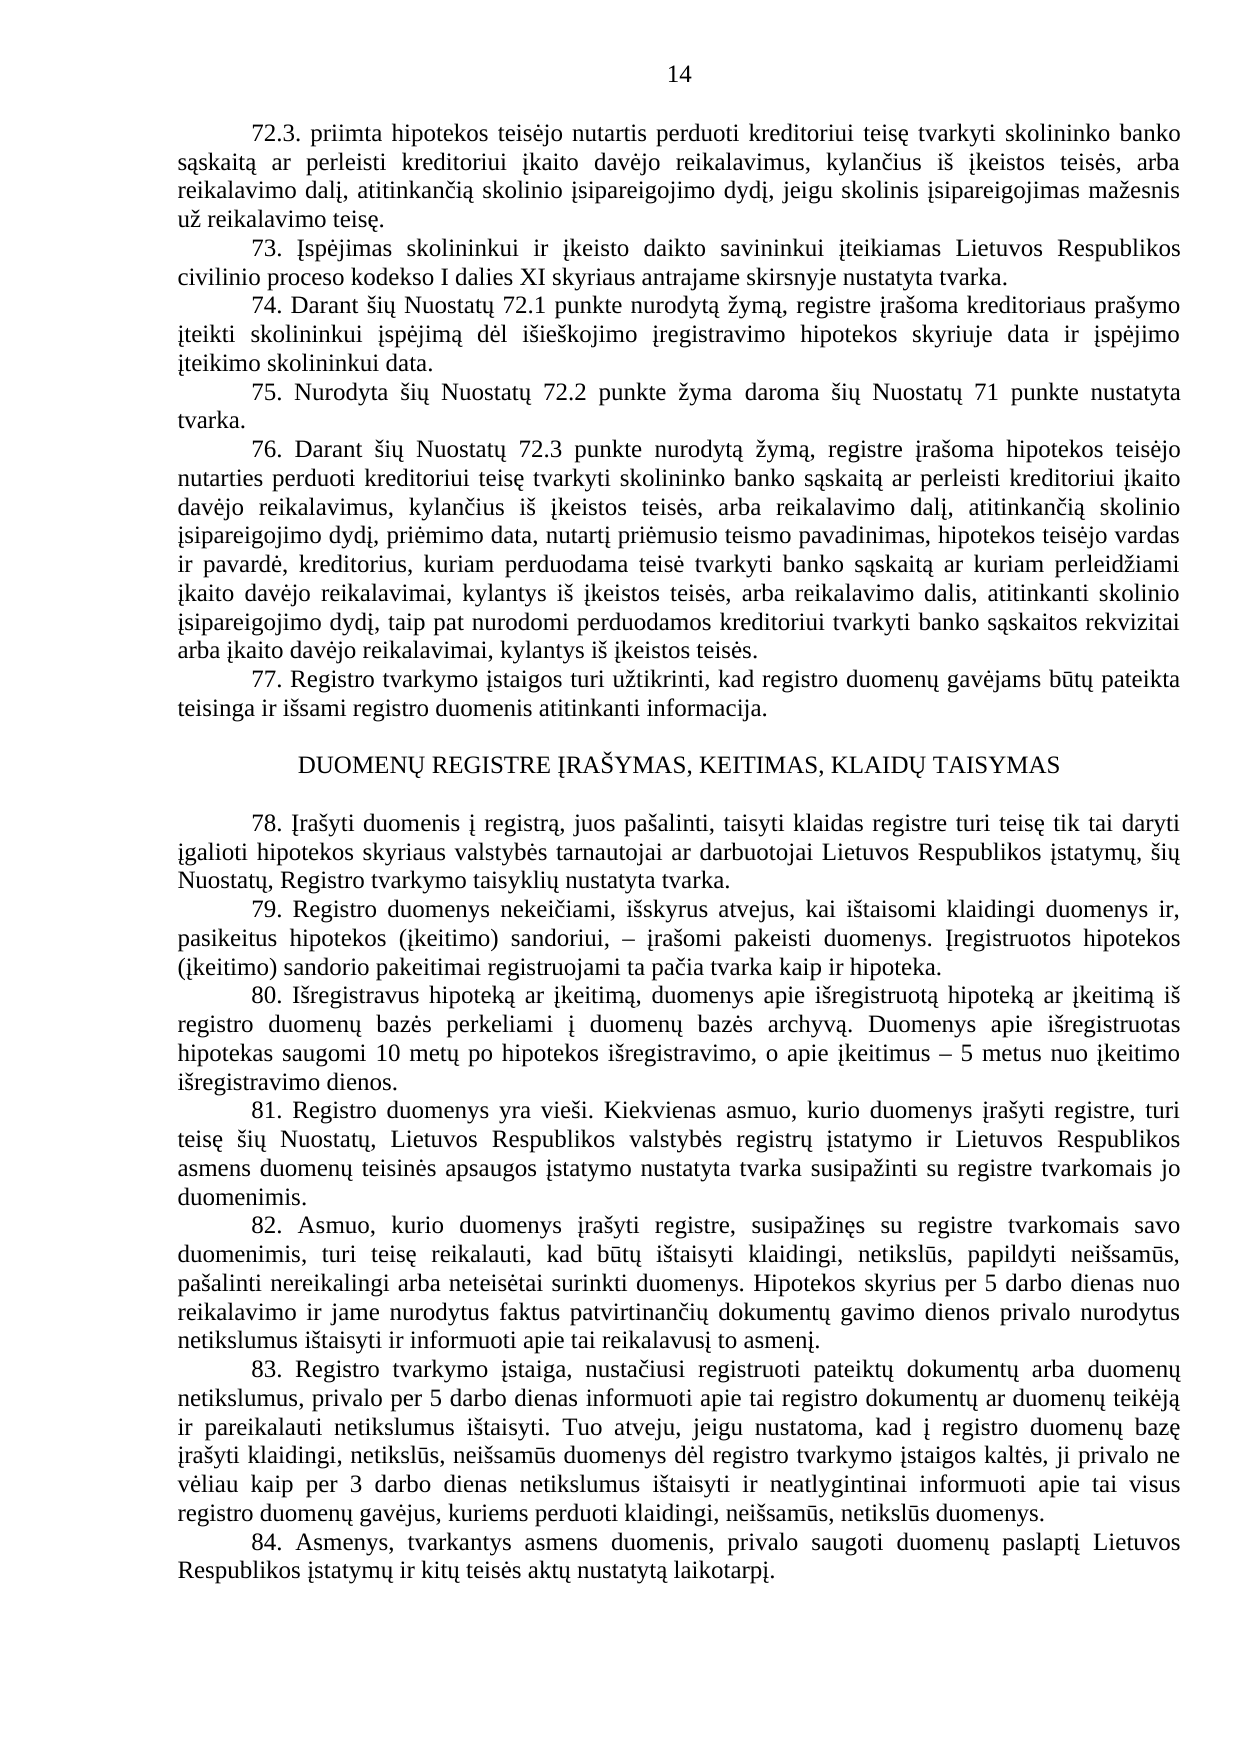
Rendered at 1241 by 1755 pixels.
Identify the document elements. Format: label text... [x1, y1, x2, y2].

text 72.3. priimta hipotekos teisėjo nutartis perduoti kreditoriui teisę tvarkyti skolininko banko sąskaitą ar perleisti kreditoriui įkaito davėjo reikalavimus, kylančius iš įkeistos teisės, arba reikalavimo dalį, atitinkančią skolinio įsipareigojimo dydį, jeigu skolinis įsipareigojimas mažesnis už reikalavimo teisę. [177, 118, 1181, 233]
text 77. Registro tvarkymo įstaigos turi užtikrinti, kad registro duomenų gavėjams būtų pateikta teisinga ir išsami registro duomenis atitinkanti informacija. [177, 664, 1181, 722]
text 76. Darant šių Nuostatų 72.3 punkte nurodytą žymą, registre įrašoma hipotekos teisėjo nutarties perduoti kreditoriui teisę tvarkyti skolininko banko sąskaitą ar perleisti kreditoriui įkaito davėjo reikalavimus, kylančius iš įkeistos teisės, arba reikalavimo dalį, atitinkančią skolinio įsipareigojimo dydį, priėmimo data, nutartį priėmusio teismo pavadinimas, hipotekos teisėjo vardas ir pavardė, kreditorius, kuriam perduodama teisė tvarkyti banko sąskaitą ar kuriam perleidžiami įkaito davėjo reikalavimai, kylantys iš įkeistos teisės, arba reikalavimo dalis, atitinkanti skolinio įsipareigojimo dydį, taip pat nurodomi perduodamos kreditoriui tvarkyti banko sąskaitos rekvizitai arba įkaito davėjo reikalavimai, kylantys iš įkeistos teisės. [177, 434, 1181, 664]
text 79. Registro duomenys nekeičiami, išskyrus atvejus, kai ištaisomi klaidingi duomenys ir, pasikeitus hipotekos (įkeitimo) sandoriui, – įrašomi pakeisti duomenys. Įregistruotos hipotekos (įkeitimo) sandorio pakeitimai registruojami ta pačia tvarka kaip ir hipoteka. [177, 894, 1181, 981]
text 82. Asmuo, kurio duomenys įrašyti registre, susipažinęs su registre tvarkomais savo duomenimis, turi teisę reikalauti, kad būtų ištaisyti klaidingi, netikslūs, papildyti neišsamūs, pašalinti nereikalingi arba neteisėtai surinkti duomenys. Hipotekos skyrius per 5 darbo dienas nuo reikalavimo ir jame nurodytus faktus patvirtinančių dokumentų gavimo dienos privalo nurodytus netikslumus ištaisyti ir informuoti apie tai reikalavusį to asmenį. [177, 1211, 1181, 1354]
text 78. Įrašyti duomenis į registrą, juos pašalinti, taisyti klaidas registre turi teisę tik tai daryti įgalioti hipotekos skyriaus valstybės tarnautojai ar darbuotojai Lietuvos Respublikos įstatymų, šių Nuostatų, Registro tvarkymo taisyklių nustatyta tvarka. [177, 808, 1181, 894]
text 84. Asmenys, tvarkantys asmens duomenis, privalo saugoti duomenų paslaptį Lietuvos Respublikos įstatymų ir kitų teisės aktų nustatytą laikotarpį. [177, 1527, 1181, 1584]
text 80. Išregistravus hipoteką ar įkeitimą, duomenys apie išregistruotą hipoteką ar įkeitimą iš registro duomenų bazės perkeliami į duomenų bazės archyvą. Duomenys apie išregistruotas hipotekas saugomi 10 metų po hipotekos išregistravimo, o apie įkeitimus – 5 metus nuo įkeitimo išregistravimo dienos. [177, 981, 1181, 1096]
text 81. Registro duomenys yra vieši. Kiekvienas asmuo, kurio duomenys įrašyti registre, turi teisę šių Nuostatų, Lietuvos Respublikos valstybės registrų įstatymo ir Lietuvos Respublikos asmens duomenų teisinės apsaugos įstatymo nustatyta tvarka susipažinti su registre tvarkomais jo duomenimis. [177, 1096, 1181, 1211]
text 83. Registro tvarkymo įstaiga, nustačiusi registruoti pateiktų dokumentų arba duomenų netikslumus, privalo per 5 darbo dienas informuoti apie tai registro dokumentų ar duomenų teikėją ir pareikalauti netikslumus ištaisyti. Tuo atveju, jeigu nustatoma, kad į registro duomenų bazę įrašyti klaidingi, netikslūs, neišsamūs duomenys dėl registro tvarkymo įstaigos kaltės, ji privalo ne vėliau kaip per 3 darbo dienas netikslumus ištaisyti ir neatlygintinai informuoti apie tai visus registro duomenų gavėjus, kuriems perduoti klaidingi, neišsamūs, netikslūs duomenys. [177, 1354, 1181, 1527]
text 74. Darant šių Nuostatų 72.1 punkte nurodytą žymą, registre įrašoma kreditoriaus prašymo įteikti skolininkui įspėjimą dėl išieškojimo įregistravimo hipotekos skyriuje data ir įspėjimo įteikimo skolininkui data. [177, 291, 1181, 377]
text 73. Įspėjimas skolininkui ir įkeisto daikto savininkui įteikiamas Lietuvos Respublikos civilinio proceso kodekso I dalies XI skyriaus antrajame skirsnyje nustatyta tvarka. [177, 233, 1181, 291]
text 75. Nurodyta šių Nuostatų 72.2 punkte žyma daroma šių Nuostatų 71 punkte nustatyta tvarka. [177, 377, 1181, 434]
text Duomenų Registre įrašymas, keitimas, klaidų taisymas [177, 751, 1181, 779]
